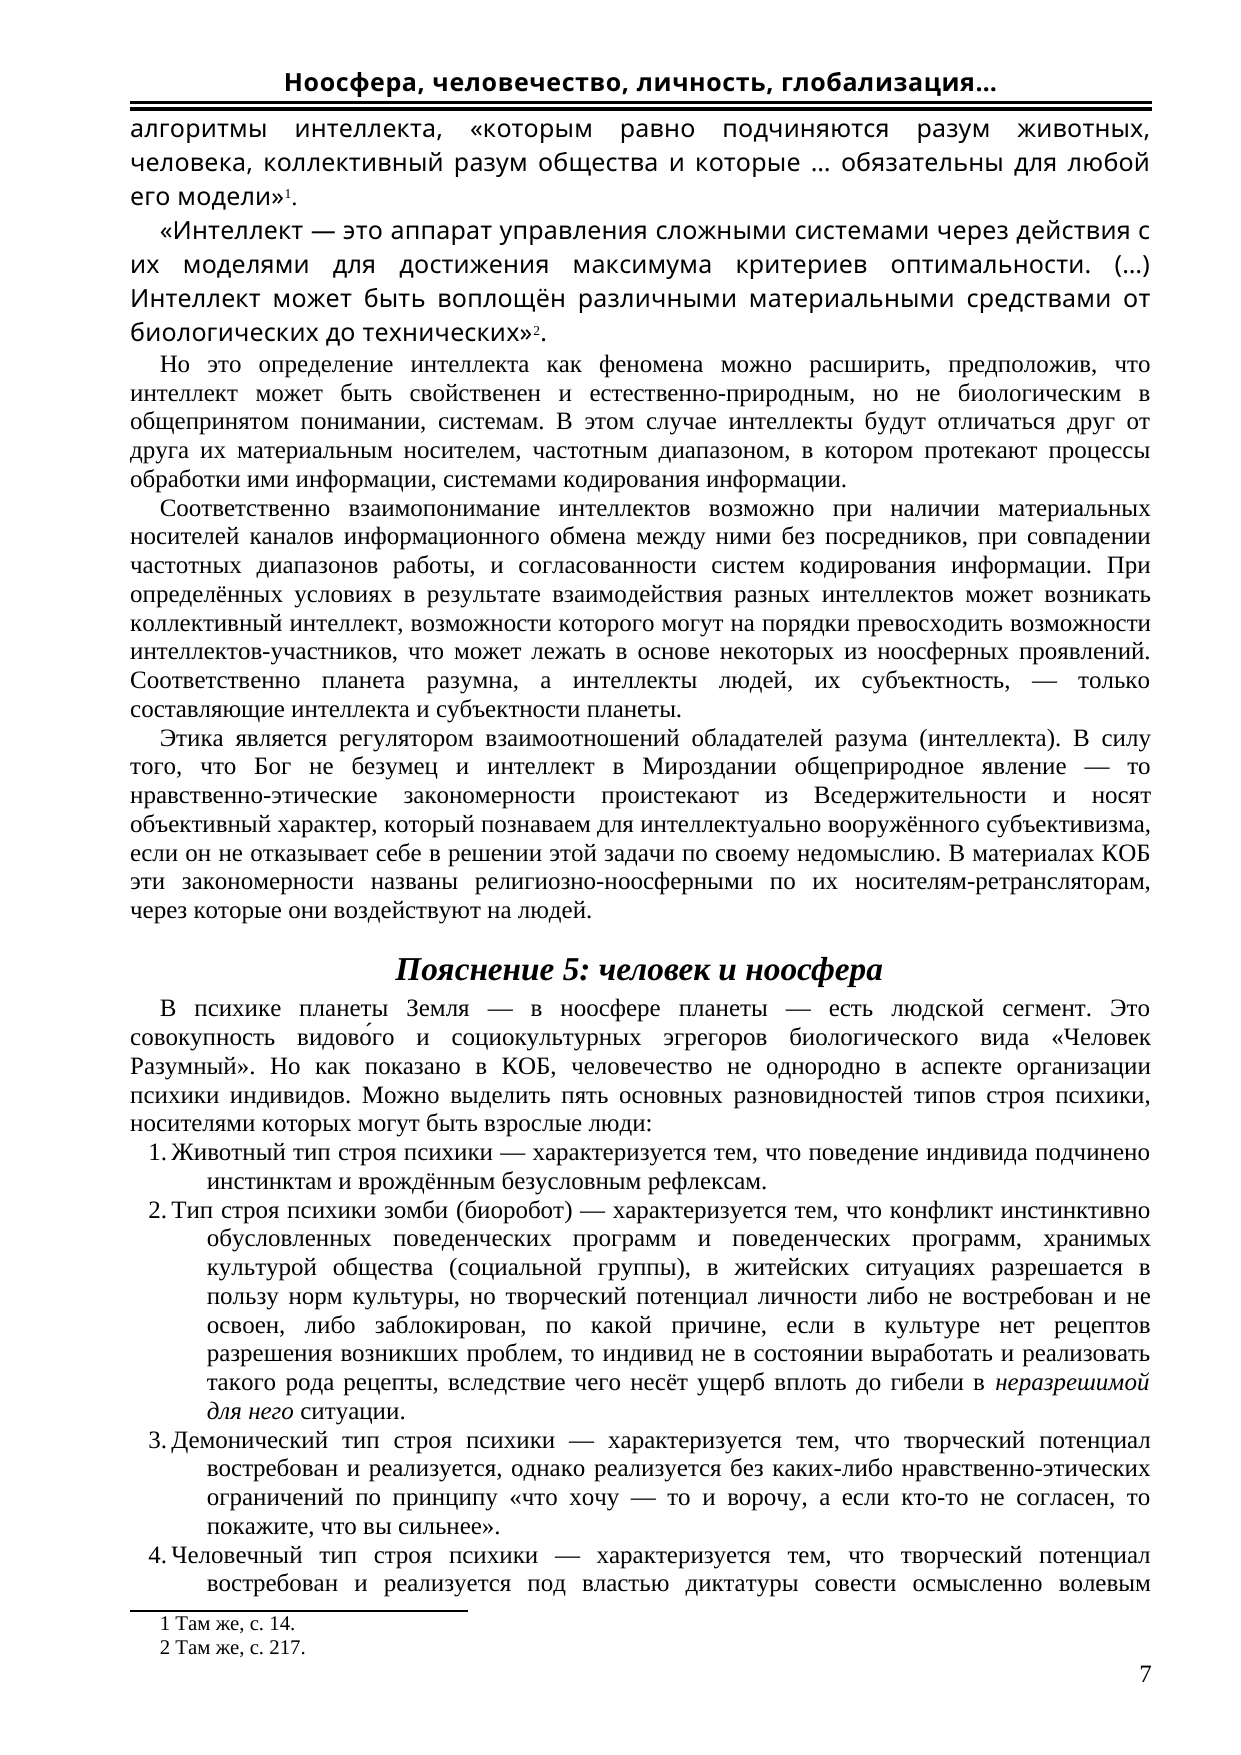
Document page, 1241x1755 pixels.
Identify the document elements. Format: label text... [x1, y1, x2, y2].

text алгоритмы интеллекта, «которым равно подчиняются разум животных, человека, коллективный разум общества и которые … обязательны для любой его модели». [130, 111, 1152, 213]
list Человечный тип строя психики — характеризуется тем, что творческий потенциал востребован и реализуется под властью диктатуры совести осмысленно волевым [142, 1540, 1152, 1597]
list Демонический тип строя психики — характеризуется тем, что творческий потенциал востребован и реализуется, однако реализуется без каких-либо нравственно-этических ограничений по принципу «что хочу — то и ворочу, а если кто-то не согласен, то покажите, что вы сильнее». [142, 1425, 1152, 1540]
text Соответственно взаимопонимание интеллектов возможно при наличии материальных носителей каналов информационного обмена между ними без посредников, при совпадении частотных диапазонов работы, и согласованности систем кодирования информации. При определённых условиях в результате взаимодействия разных интеллектов может возникать коллективный интеллект, возможности которого могут на порядки превосходить возможности интеллектов-участников, что может лежать в основе некоторых из ноосферных проявлений. Соответственно планета разумна, а интеллекты людей, их субъектность, — только составляющие интеллекта и субъектности планеты. [130, 493, 1152, 723]
list Животный тип строя психики — характеризуется тем, что поведение индивида подчинено инстинктам и врождённым безусловным рефлексам. [142, 1137, 1152, 1195]
subtitle Пояснение 5: человек и ноосфера [130, 949, 1152, 987]
text Там же, с. 217. [130, 1635, 1152, 1659]
text «Интеллект — это аппарат управления сложными системами через действия с их моделями для достижения максимума критериев оптимальности. (…) Интеллект может быть воплощён различными материальными средствами от биологических до технических». [130, 213, 1152, 349]
text В психике планеты Земля — в ноосфере планеты — есть людской сегмент. Это совокупность видово́го и социокультурных эгрегоров биологического вида «Человек Разумный». Но как показано в КОБ, человечество не однородно в аспекте организации психики индивидов. Можно выделить пять основных разновидностей типов строя психики, носителями которых могут быть взрослые люди: [130, 993, 1152, 1137]
list Тип строя психики зомби (биоробот) — характеризуется тем, что конфликт инстинктивно обусловленных поведенческих программ и поведенческих программ, хранимых культурой общества (социальной группы), в житейских ситуациях разрешается в пользу норм культуры, но творческий потенциал личности либо не востребован и не освоен, либо заблокирован, по какой причине, если в культуре нет рецептов разрешения возникших проблем, то индивид не в состоянии выработать и реализовать такого рода рецепты, вследствие чего несёт ущерб вплоть до гибели в неразрешимой для него ситуации. [142, 1195, 1152, 1425]
text Но это определение интеллекта как феномена можно расширить, предположив, что интеллект может быть свойственен и естественно-природным, но не биологическим в общепринятом понимании, системам. В этом случае интеллекты будут отличаться друг от друга их материальным носителем, частотным диапазоном, в котором протекают процессы обработки ими информации, системами кодирования информации. [130, 349, 1152, 493]
text Там же, с. 14. [130, 1611, 1152, 1635]
text Этика является регулятором взаимоотношений обладателей разума (интеллекта). В силу того, что Бог не безумец и интеллект в Мироздании общеприродное явление — то нравственно-этические закономерности проистекают из Вседержительности и носят объективный характер, который познаваем для интеллектуально вооружённого субъективизма, если он не отказывает себе в решении этой задачи по своему недомыслию. В материалах КОБ эти закономерности названы религиозно-ноосферными по их носителям-ретрансляторам, через которые они воздействуют на людей. [130, 723, 1152, 924]
